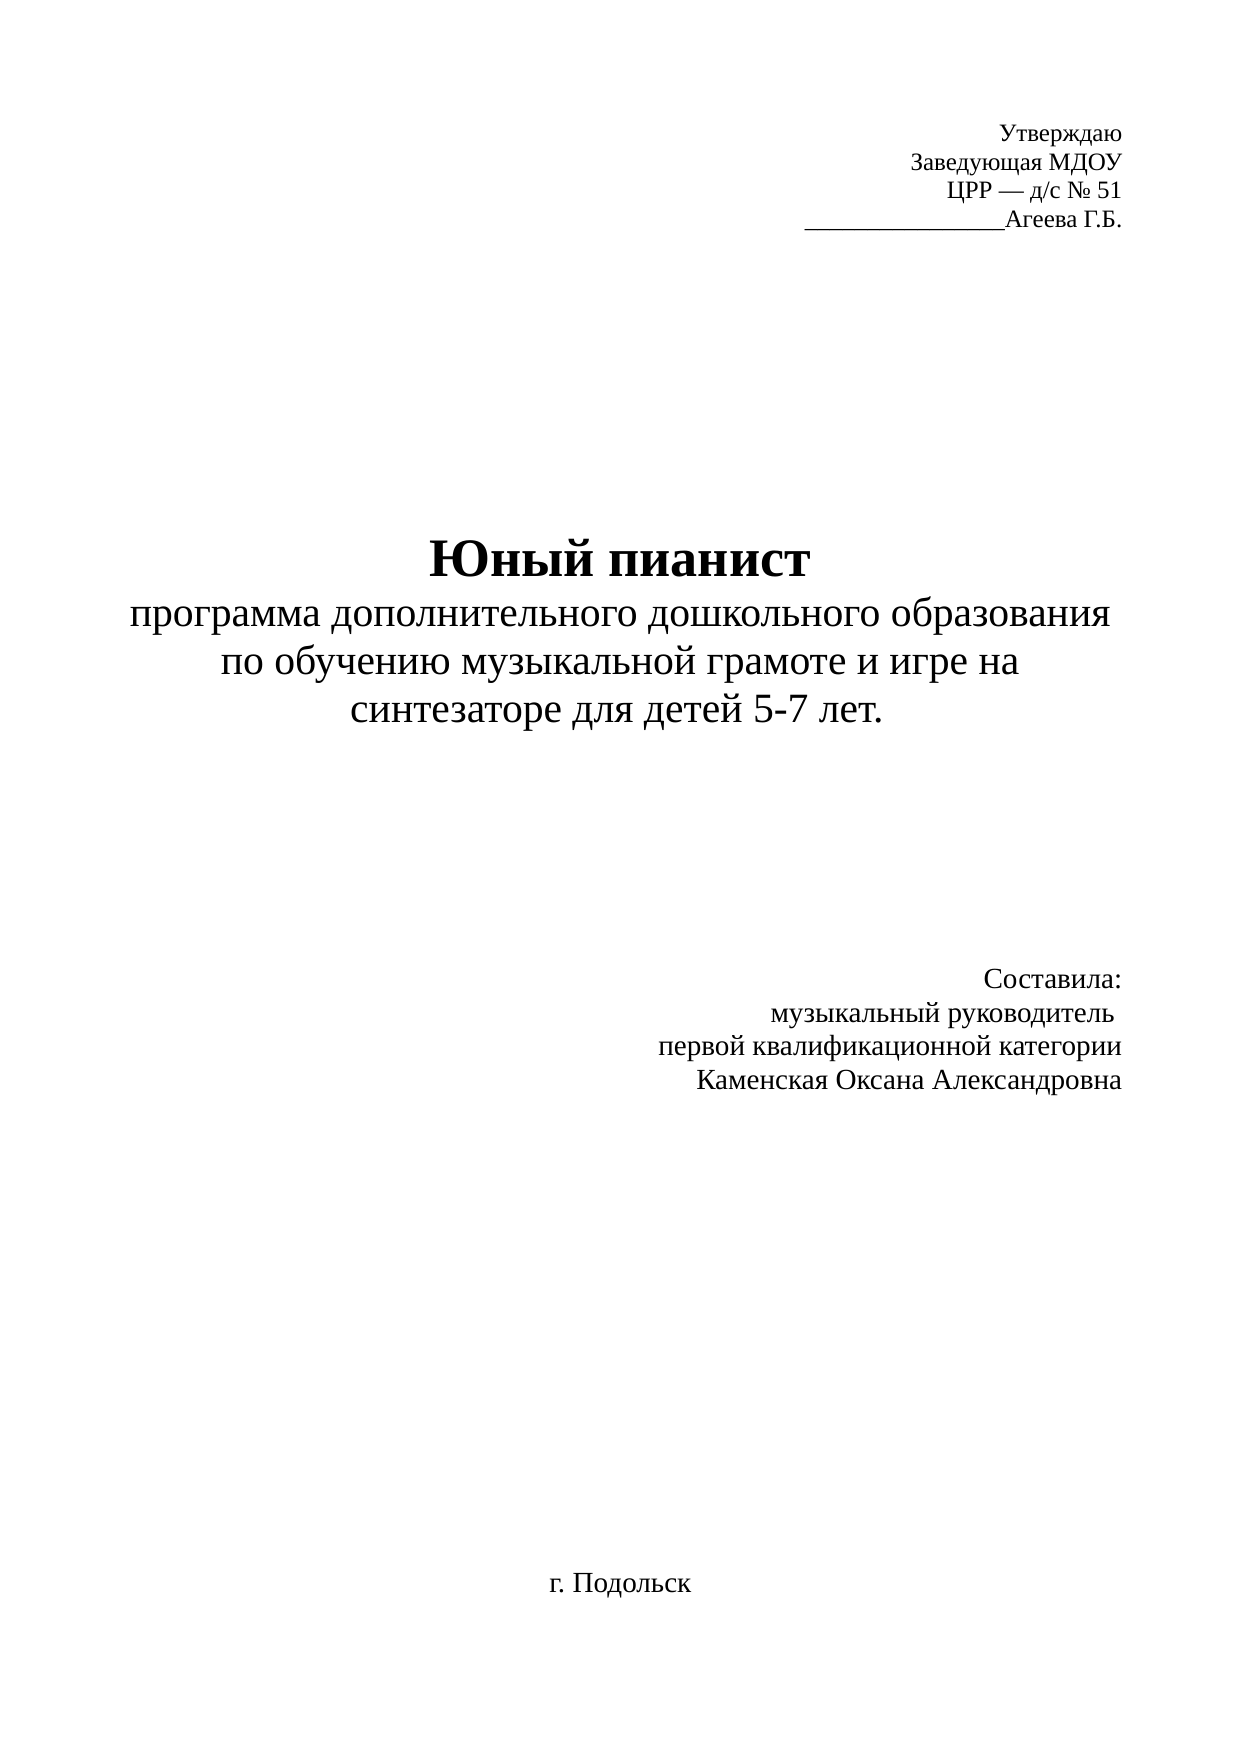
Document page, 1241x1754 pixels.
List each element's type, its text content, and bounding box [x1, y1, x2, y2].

text музыкальный руководитель [118, 995, 1122, 1028]
text первой квалификационной категории [118, 1028, 1122, 1062]
text г. Подольск [118, 1565, 1122, 1599]
text ________________Агеева Г.Б. [118, 204, 1122, 233]
text программа дополнительного дошкольного образования по обучению музыкальной грамоте и игре на синтезаторе для детей 5-7 лет. [118, 588, 1122, 731]
text Утверждаю [118, 118, 1122, 147]
text ЦРР — д/с № 51 [118, 176, 1122, 204]
text Составила: [118, 961, 1122, 995]
text Заведующая МДОУ [118, 147, 1122, 176]
text Каменская Оксана Александровна [118, 1062, 1122, 1096]
text Юный пианист [118, 525, 1122, 588]
